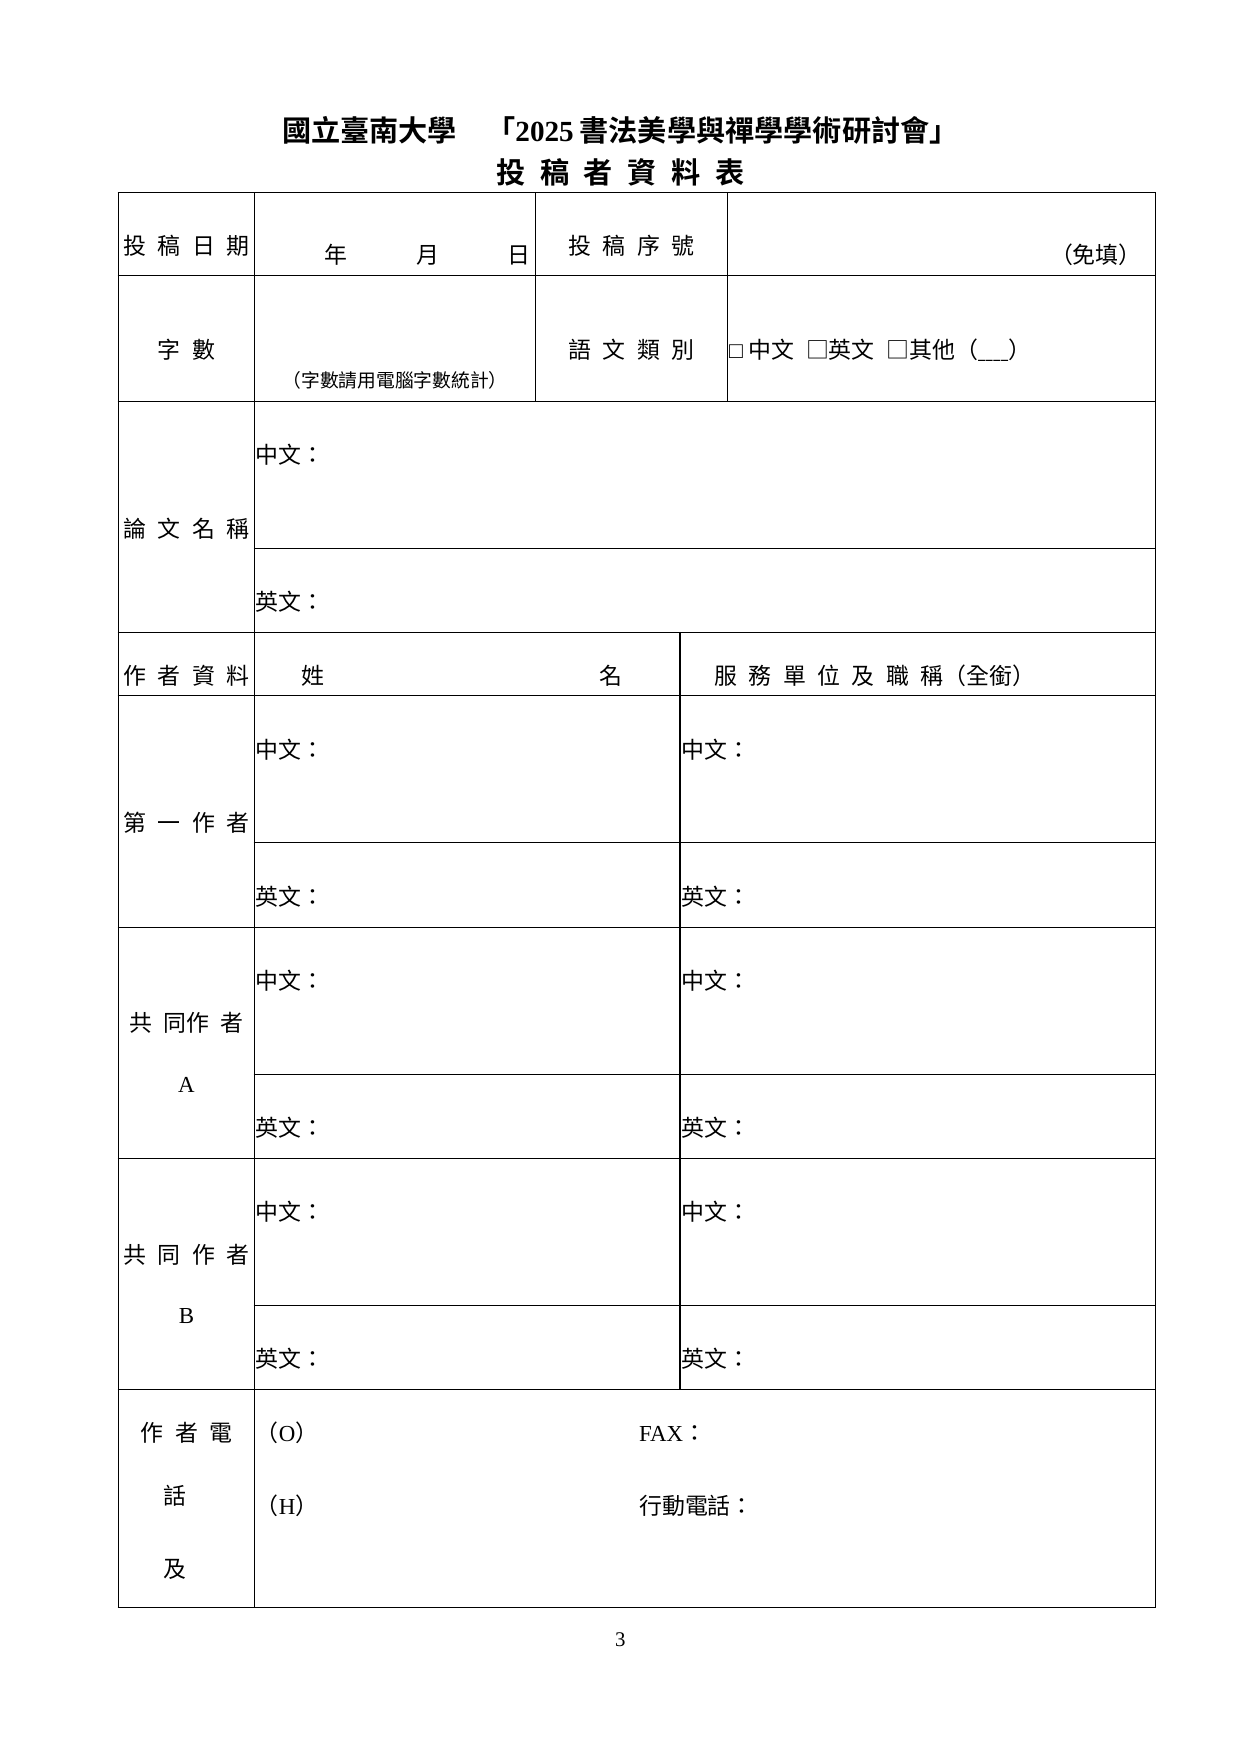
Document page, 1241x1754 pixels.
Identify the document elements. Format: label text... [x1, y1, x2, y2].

table_cell 中文： [681, 696, 1155, 842]
table_header 年 月 日 [255, 193, 535, 274]
table_header （免填） [728, 193, 1155, 274]
table_cell 中文： [681, 928, 1155, 1073]
table_cell （字數請用電腦字數統計） [255, 276, 535, 401]
table_cell 中文： [255, 1159, 679, 1305]
table_cell 字 數 [119, 276, 254, 401]
table_cell 姓 名 [255, 633, 679, 695]
table_header 投 稿 序 號 [536, 193, 727, 274]
table_cell 英文： [681, 1306, 1155, 1389]
table_cell 中文： [255, 696, 679, 842]
table_cell 共 同 作 者 B [119, 1159, 254, 1389]
table_cell 語 文 類 別 [536, 276, 727, 401]
table_cell 英文： [255, 549, 1155, 632]
table_cell （O） FAX： （H） 行動電話： [255, 1390, 1155, 1607]
table_cell 中文： [255, 928, 679, 1073]
table_cell 作 者 電 話 及 [119, 1390, 254, 1607]
table_cell □ 中文 □英文 □其他（ˍˍˍˍ） [728, 276, 1155, 401]
table_cell 作 者 資 料 [119, 633, 254, 695]
table_cell 英文： [255, 1306, 679, 1389]
text 國立臺南大學 「2025書法美學與禪學學術研討會」 [118, 108, 1122, 150]
table_cell 英文： [255, 843, 679, 927]
table_cell 英文： [681, 843, 1155, 927]
table_header 投 稿 日 期 [119, 193, 254, 274]
table_cell 英文： [255, 1075, 679, 1158]
text 投 稿 者 資 料 表 [118, 150, 1122, 192]
table_cell 第 一 作 者 [119, 696, 254, 927]
table_cell 英文： [681, 1075, 1155, 1158]
table_cell 中文： [255, 402, 1155, 547]
table_cell 論 文 名 稱 [119, 402, 254, 632]
table_cell 服 務 單 位 及 職 稱（全銜） [681, 633, 1155, 695]
table_cell 共 同作 者 A [119, 928, 254, 1158]
table_cell 中文： [681, 1159, 1155, 1305]
